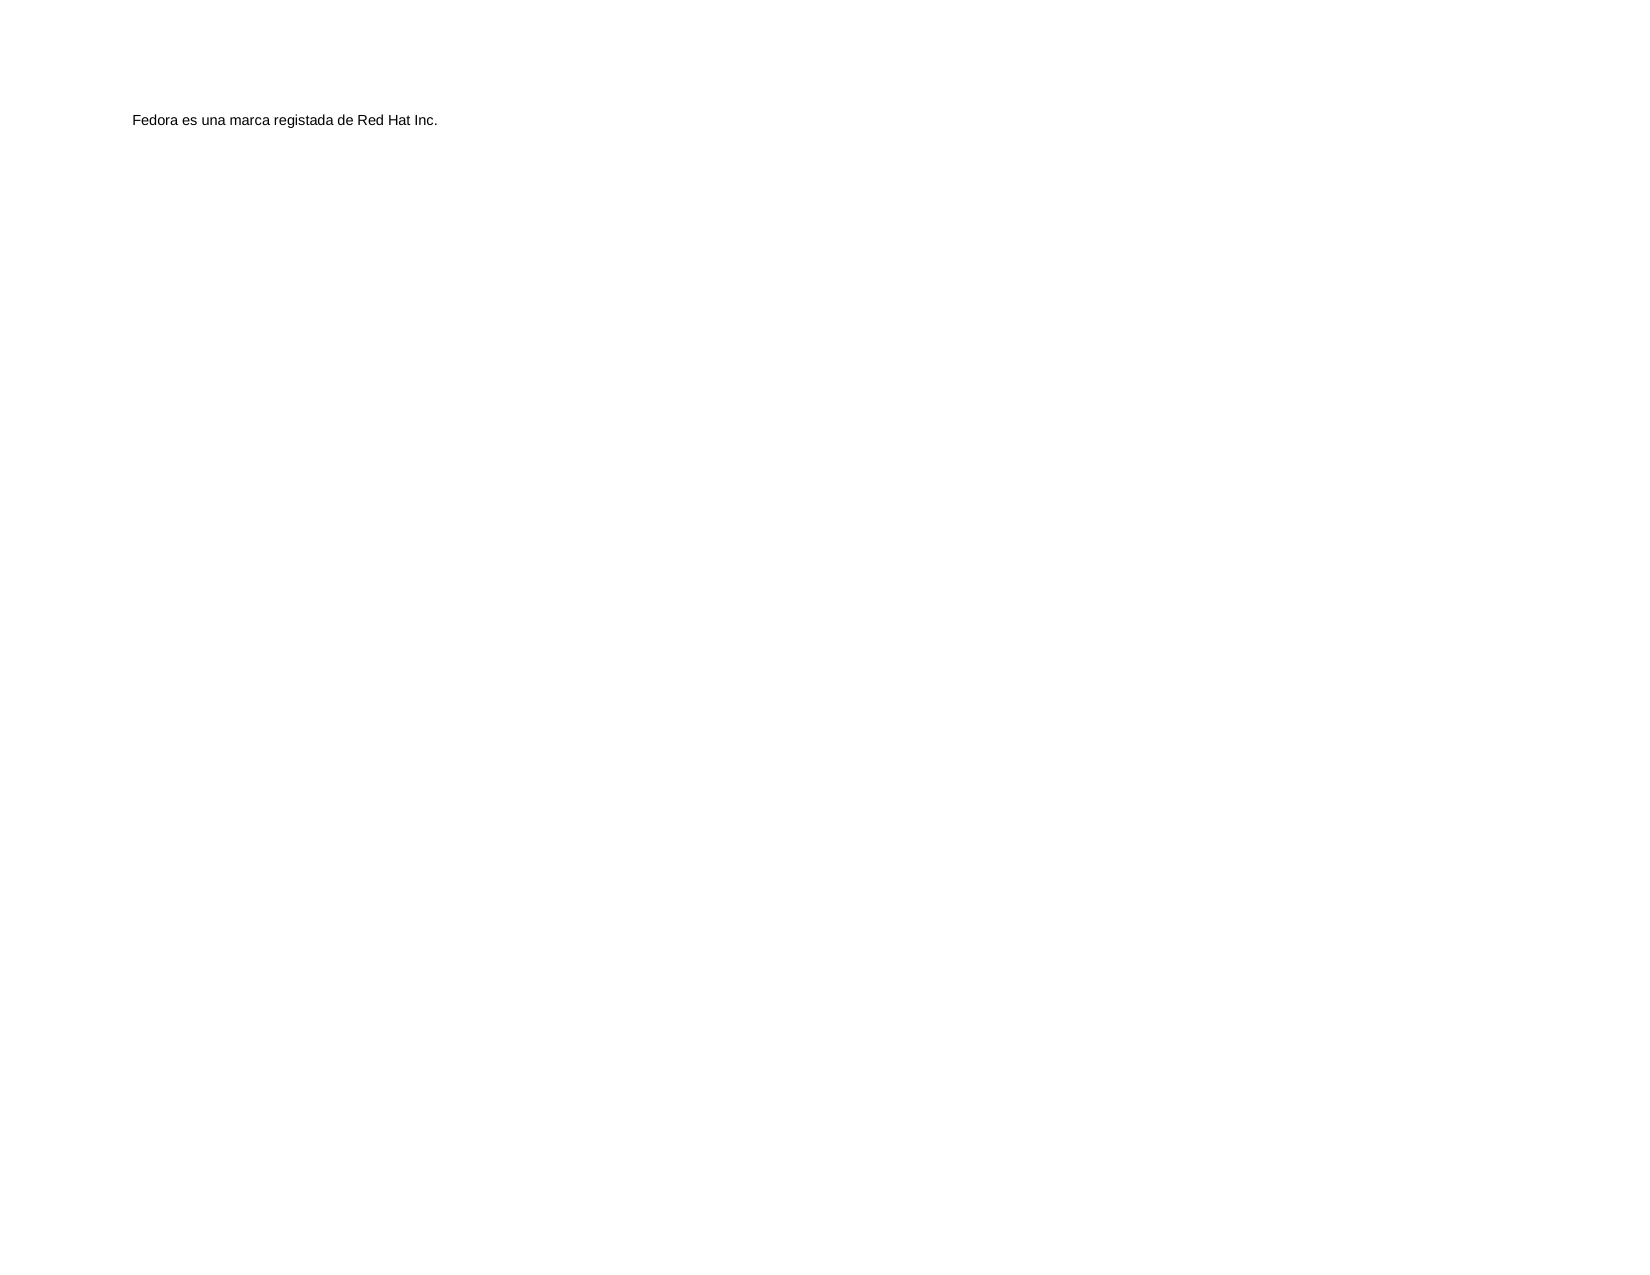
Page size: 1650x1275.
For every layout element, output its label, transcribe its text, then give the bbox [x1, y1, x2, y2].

text Fedora es una marca registada de Red Hat Inc. [75, 112, 495, 128]
